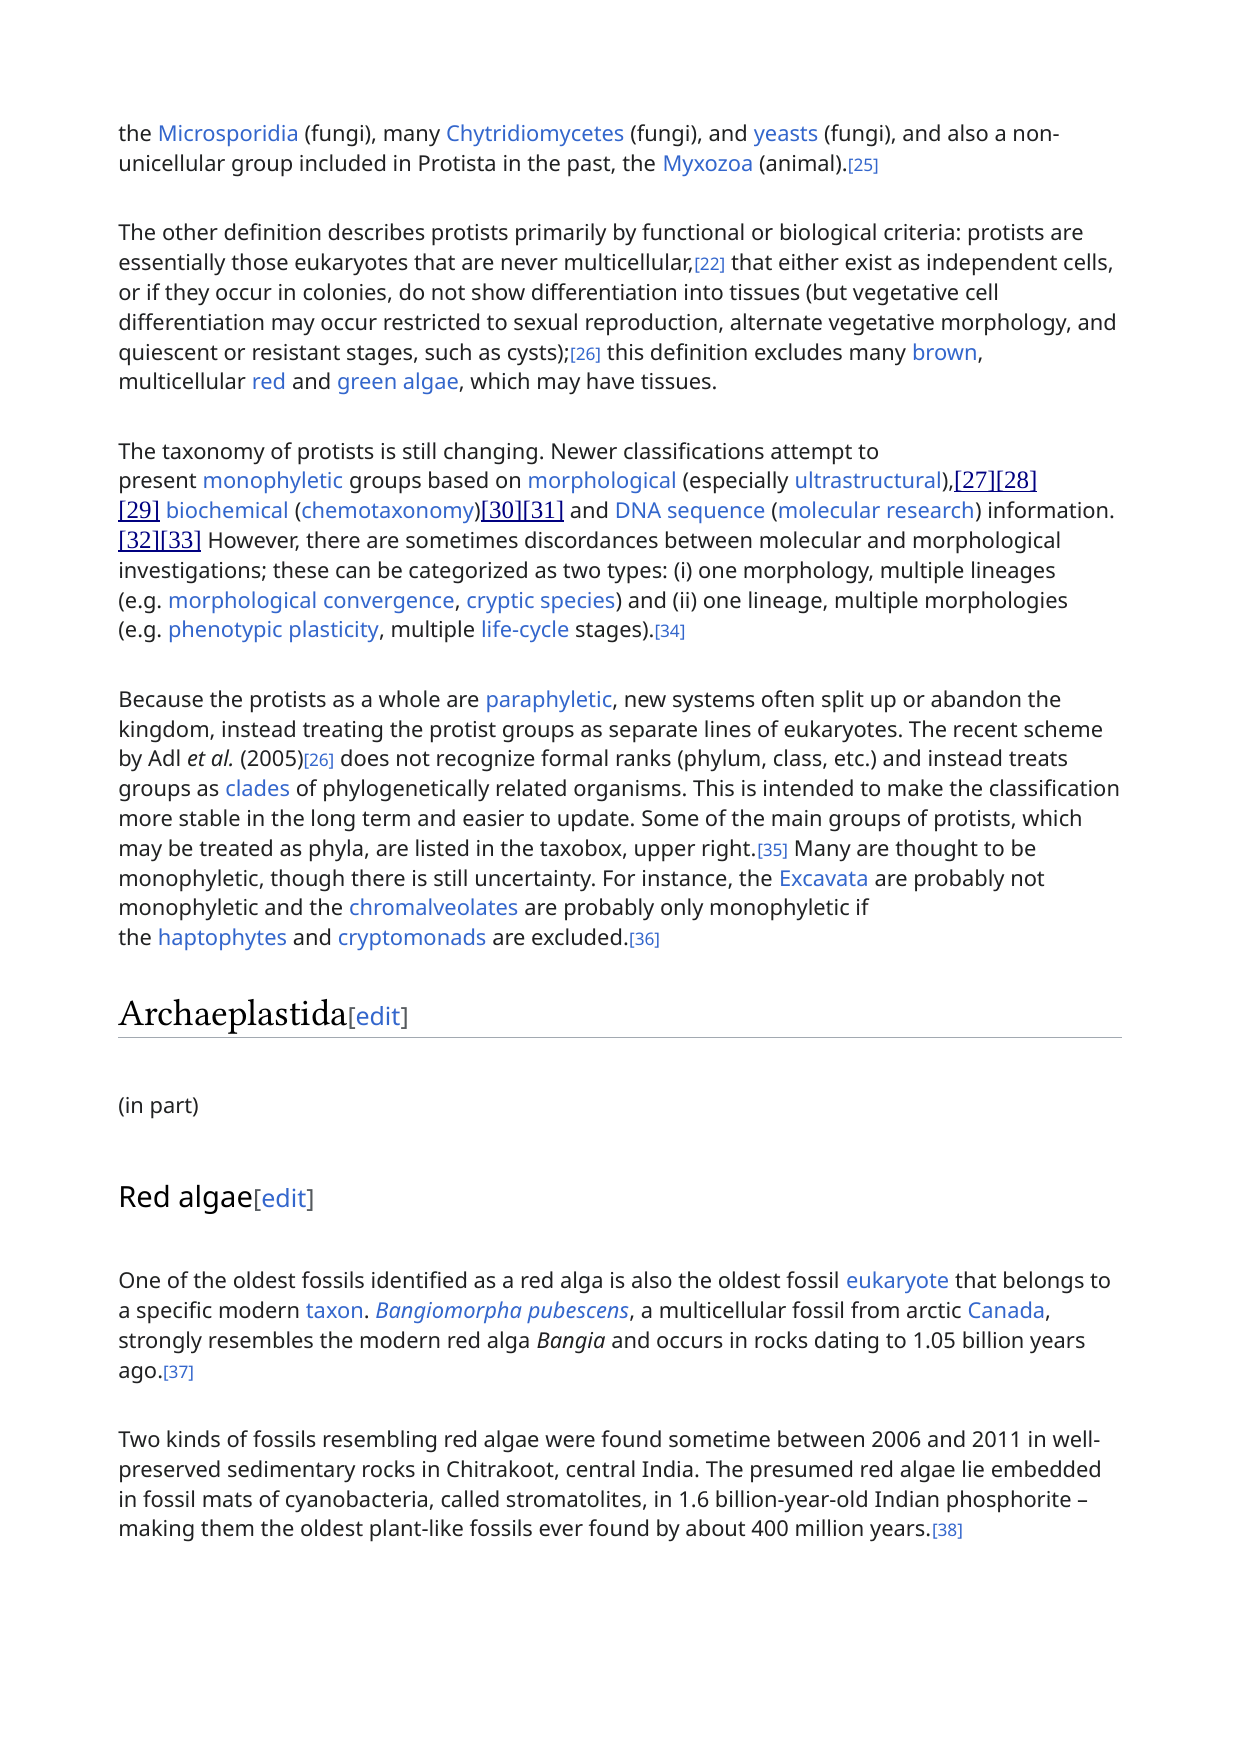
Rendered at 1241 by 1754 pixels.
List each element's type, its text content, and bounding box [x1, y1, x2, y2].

text Because the protists as a whole are paraphyletic, new systems often split up or abandon the kingdom, instead treating the protist groups as separate lines of eukaryotes. The recent scheme by Adl et al. (2005)[26] does not recognize formal ranks (phylum, class, etc.) and instead treats groups as clades of phylogenetically related organisms. This is intended to make the classification more stable in the long term and easier to update. Some of the main groups of protists, which may be treated as phyla, are listed in the taxobox, upper right.[35] Many are thought to be monophyletic, though there is still uncertainty. For instance, the Excavata are probably not monophyletic and the chromalveolates are probably only monophyletic if the haptophytes and cryptomonads are excluded.[36] [118, 684, 1122, 952]
text Two kinds of fossils resembling red algae were found sometime between 2006 and 2011 in well-preserved sedimentary rocks in Chitrakoot, central India. The presumed red algae lie embedded in fossil mats of cyanobacteria, called stromatolites, in 1.6 billion-year-old Indian phosphorite – making them the oldest plant-like fossils ever found by about 400 million years.[38] [118, 1424, 1122, 1543]
subtitle Red algae[edit] [118, 1177, 1122, 1216]
text The taxonomy of protists is still changing. Newer classifications attempt to present monophyletic groups based on morphological (especially ultrastructural),[27][28][29] biochemical (chemotaxonomy)[30][31] and DNA sequence (molecular research) information.[32][33] However, there are sometimes discordances between molecular and morphological investigations; these can be categorized as two types: (i) one morphology, multiple lineages (e.g. morphological convergence, cryptic species) and (ii) one lineage, multiple morphologies (e.g. phenotypic plasticity, multiple life-cycle stages).[34] [118, 436, 1122, 644]
text One of the oldest fossils identified as a red alga is also the oldest fossil eukaryote that belongs to a specific modern taxon. Bangiomorpha pubescens, a multicellular fossil from arctic Canada, strongly resembles the modern red alga Bangia and occurs in rocks dating to 1.05 billion years ago.[37] [118, 1265, 1122, 1384]
text (in part) [118, 1089, 1122, 1119]
text The other definition describes protists primarily by functional or biological criteria: protists are essentially those eukaryotes that are never multicellular,[22] that either exist as independent cells, or if they occur in colonies, do not show differentiation into tissues (but vegetative cell differentiation may occur restricted to sexual reproduction, alternate vegetative morphology, and quiescent or resistant stages, such as cysts);[26] this definition excludes many brown, multicellular red and green algae, which may have tissues. [118, 217, 1122, 396]
subtitle Archaeplastida[edit] [118, 991, 1122, 1037]
text the Microsporidia (fungi), many Chytridiomycetes (fungi), and yeasts (fungi), and also a non-unicellular group included in Protista in the past, the Myxozoa (animal).[25] [118, 118, 1122, 178]
